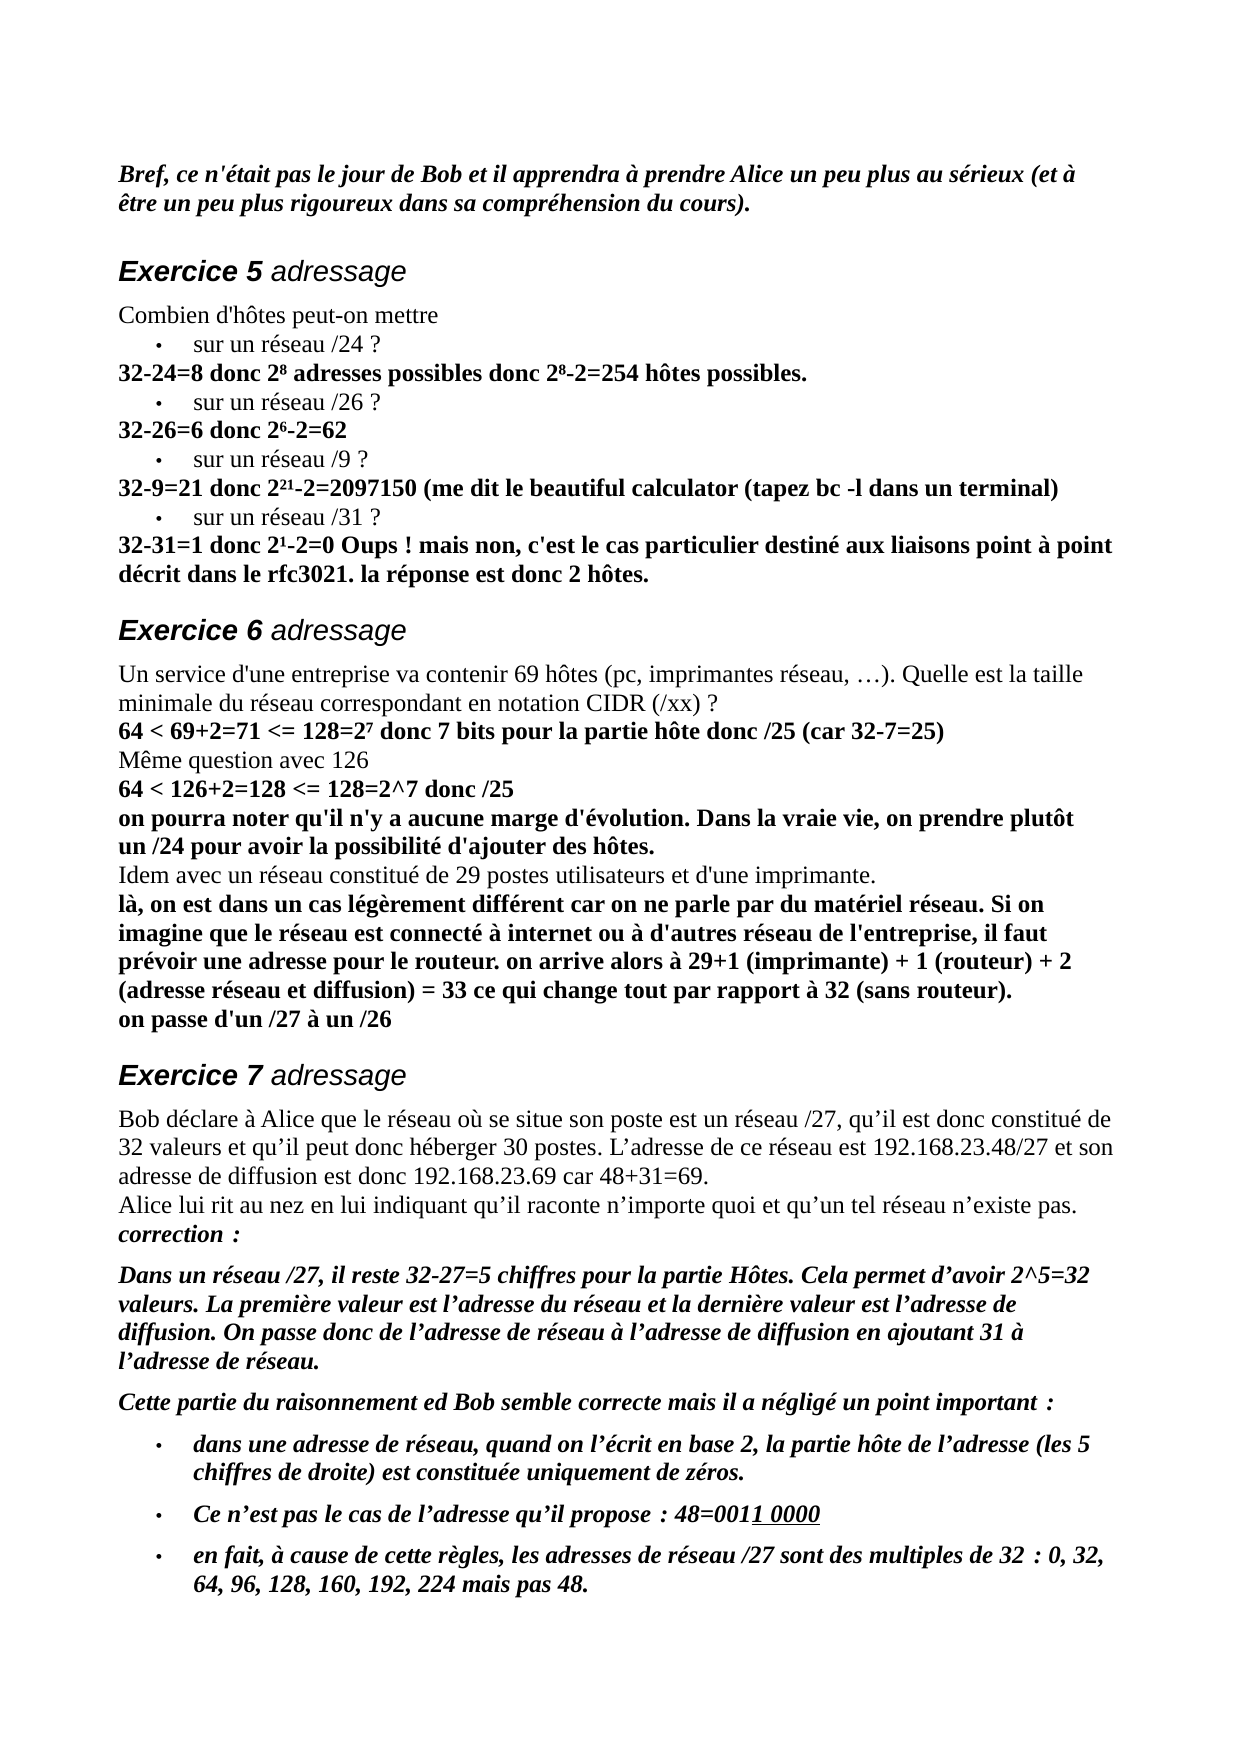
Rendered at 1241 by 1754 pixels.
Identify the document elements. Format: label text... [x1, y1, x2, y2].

subtitle Exercice 7 adressage [118, 1058, 1122, 1091]
subtitle Exercice 6 adressage [118, 613, 1122, 646]
text Bref, ce n'était pas le jour de Bob et il apprendra à prendre Alice un peu plus au sérieux (et à être un peu plus rigoureux dans sa compréhension du cours). [118, 159, 1122, 217]
list sur un réseau /9 ? [156, 444, 1122, 473]
text Dans un réseau /27, il reste 32-27=5 chiffres pour la partie Hôtes. Cela permet d’avoir 2^5=32 valeurs. La première valeur est l’adresse du réseau et la dernière valeur est l’adresse de diffusion. On passe donc de l’adresse de réseau à l’adresse de diffusion en ajoutant 31 à l’adresse de réseau. [118, 1260, 1122, 1375]
subtitle Exercice 5 adressage [118, 254, 1122, 288]
text Idem avec un réseau constitué de 29 postes utilisateurs et d'une imprimante. [118, 860, 1122, 889]
list Ce n’est pas le cas de l’adresse qu’il propose : 48=0011 0000 [156, 1499, 1122, 1527]
text correction : [118, 1219, 1122, 1247]
text 64 < 69+2=71 <= 128=2⁷ donc 7 bits pour la partie hôte donc /25 (car 32-7=25) [118, 716, 1122, 745]
list sur un réseau /24 ? [156, 329, 1122, 358]
text Bob déclare à Alice que le réseau où se situe son poste est un réseau /27, qu’il est donc constitué de 32 valeurs et qu’il peut donc héberger 30 postes. L’adresse de ce réseau est 192.168.23.48/27 et son adresse de diffusion est donc 192.168.23.69 car 48+31=69. [118, 1104, 1122, 1190]
text Cette partie du raisonnement ed Bob semble correcte mais il a négligé un point important : [118, 1387, 1122, 1416]
list en fait, à cause de cette règles, les adresses de réseau /27 sont des multiples de 32 : 0, 32, 64, 96, 128, 160, 192, 224 mais pas 48. [156, 1540, 1122, 1597]
text Combien d'hôtes peut-on mettre [118, 300, 1122, 329]
text 32-26=6 donc 2⁶-2=62 [118, 415, 1122, 444]
text Même question avec 126 [118, 745, 1122, 774]
list sur un réseau /31 ? [156, 502, 1122, 530]
text 64 < 126+2=128 <= 128=2^7 donc /25 [118, 774, 1122, 803]
text 32-9=21 donc 2²¹-2=2097150 (me dit le beautiful calculator (tapez bc -l dans un terminal) [118, 473, 1122, 502]
text on pourra noter qu'il n'y a aucune marge d'évolution. Dans la vraie vie, on prendre plutôt un /24 pour avoir la possibilité d'ajouter des hôtes. [118, 803, 1122, 860]
text 32-24=8 donc 2⁸ adresses possibles donc 2⁸-2=254 hôtes possibles. [118, 358, 1122, 387]
text Un service d'une entreprise va contenir 69 hôtes (pc, imprimantes réseau, …). Quelle est la taille minimale du réseau correspondant en notation CIDR (/xx) ? [118, 659, 1122, 716]
text on passe d'un /27 à un /26 [118, 1004, 1122, 1033]
list sur un réseau /26 ? [156, 387, 1122, 415]
text 32-31=1 donc 2¹-2=0 Oups ! mais non, c'est le cas particulier destiné aux liaisons point à point décrit dans le rfc3021. la réponse est donc 2 hôtes. [118, 530, 1122, 588]
text là, on est dans un cas légèrement différent car on ne parle par du matériel réseau. Si on imagine que le réseau est connecté à internet ou à d'autres réseau de l'entreprise, il faut prévoir une adresse pour le routeur. on arrive alors à 29+1 (imprimante) + 1 (routeur) + 2 (adresse réseau et diffusion) = 33 ce qui change tout par rapport à 32 (sans routeur). [118, 889, 1122, 1004]
text Alice lui rit au nez en lui indiquant qu’il raconte n’importe quoi et qu’un tel réseau n’existe pas. [118, 1190, 1122, 1219]
list dans une adresse de réseau, quand on l’écrit en base 2, la partie hôte de l’adresse (les 5 chiffres de droite) est constituée uniquement de zéros. [156, 1429, 1122, 1486]
